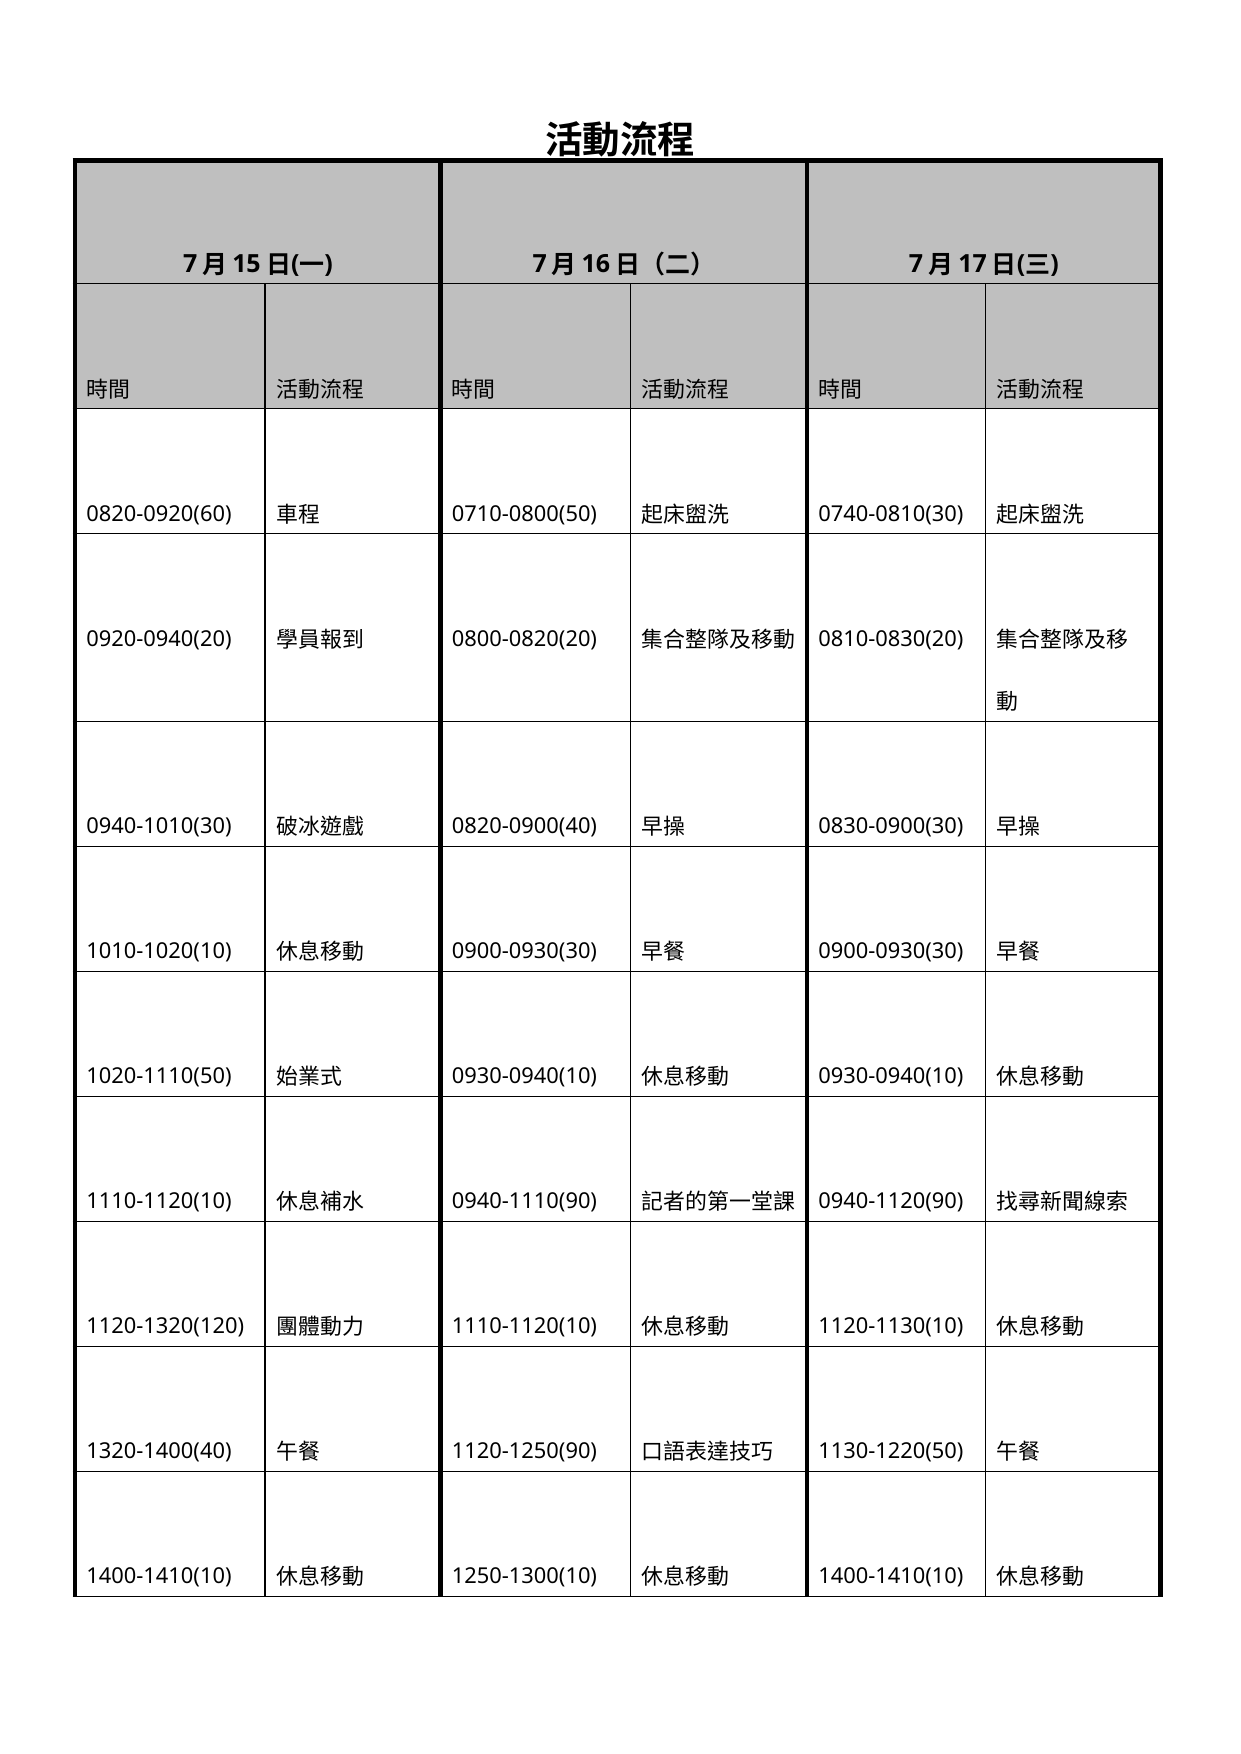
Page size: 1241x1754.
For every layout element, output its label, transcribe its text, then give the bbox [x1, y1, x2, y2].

table_cell 1120-1250(90) [443, 1347, 630, 1471]
table_header 7月15日(一) [77, 163, 438, 283]
table_cell 休息移動 [986, 1472, 1158, 1596]
table_cell 0820-0920(60) [77, 409, 264, 533]
table_cell 時間 [77, 284, 264, 408]
table_cell 始業式 [266, 972, 438, 1096]
table_cell 學員報到 [266, 534, 438, 721]
table_cell 0940-1120(90) [809, 1097, 985, 1221]
table_cell 早餐 [986, 847, 1158, 971]
table_cell 早餐 [631, 847, 805, 971]
table_cell 休息移動 [631, 1472, 805, 1596]
table_header 7月16日（二） [443, 163, 805, 283]
table_cell 1130-1220(50) [809, 1347, 985, 1471]
table_cell 起床盥洗 [986, 409, 1158, 533]
table_cell 早操 [631, 722, 805, 846]
table_cell 1110-1120(10) [77, 1097, 264, 1221]
table_cell 記者的第一堂課 [631, 1097, 805, 1221]
table_cell 1250-1300(10) [443, 1472, 630, 1596]
table_cell 1320-1400(40) [77, 1347, 264, 1471]
table_cell 午餐 [986, 1347, 1158, 1471]
table_cell 活動流程 [986, 284, 1158, 408]
table_cell 活動流程 [266, 284, 438, 408]
table_cell 1010-1020(10) [77, 847, 264, 971]
table_cell 時間 [809, 284, 985, 408]
table_cell 1020-1110(50) [77, 972, 264, 1096]
table_cell 0930-0940(10) [443, 972, 630, 1096]
table_cell 0810-0830(20) [809, 534, 985, 721]
table_cell 1120-1320(120) [77, 1222, 264, 1346]
table_cell 口語表達技巧 [631, 1347, 805, 1471]
table_cell 0900-0930(30) [443, 847, 630, 971]
table_cell 0740-0810(30) [809, 409, 985, 533]
table_cell 休息移動 [986, 972, 1158, 1096]
table_cell 休息移動 [631, 972, 805, 1096]
table_cell 休息移動 [266, 847, 438, 971]
table_cell 休息移動 [986, 1222, 1158, 1346]
table_cell 0710-0800(50) [443, 409, 630, 533]
table_cell 1400-1410(10) [77, 1472, 264, 1596]
table_cell 時間 [443, 284, 630, 408]
table_cell 找尋新聞線索 [986, 1097, 1158, 1221]
table_cell 破冰遊戲 [266, 722, 438, 846]
table_cell 0800-0820(20) [443, 534, 630, 721]
table_cell 團體動力 [266, 1222, 438, 1346]
table_cell 活動流程 [631, 284, 805, 408]
table_cell 早操 [986, 722, 1158, 846]
table_cell 起床盥洗 [631, 409, 805, 533]
table_cell 0940-1010(30) [77, 722, 264, 846]
table_cell 1110-1120(10) [443, 1222, 630, 1346]
table_cell 0930-0940(10) [809, 972, 985, 1096]
table_cell 1400-1410(10) [809, 1472, 985, 1596]
table_cell 集合整隊及移動 [631, 534, 805, 721]
table_cell 午餐 [266, 1347, 438, 1471]
table_cell 休息移動 [631, 1222, 805, 1346]
text 活動流程 [75, 96, 1165, 158]
table_cell 0820-0900(40) [443, 722, 630, 846]
table_cell 0920-0940(20) [77, 534, 264, 721]
table_cell 集合整隊及移動 [986, 534, 1158, 721]
table_cell 0900-0930(30) [809, 847, 985, 971]
table_cell 1120-1130(10) [809, 1222, 985, 1346]
table_cell 0940-1110(90) [443, 1097, 630, 1221]
table_header 7月17日(三) [809, 163, 1158, 283]
table_cell 休息補水 [266, 1097, 438, 1221]
table_cell 車程 [266, 409, 438, 533]
table_cell 休息移動 [266, 1472, 438, 1596]
table_cell 0830-0900(30) [809, 722, 985, 846]
